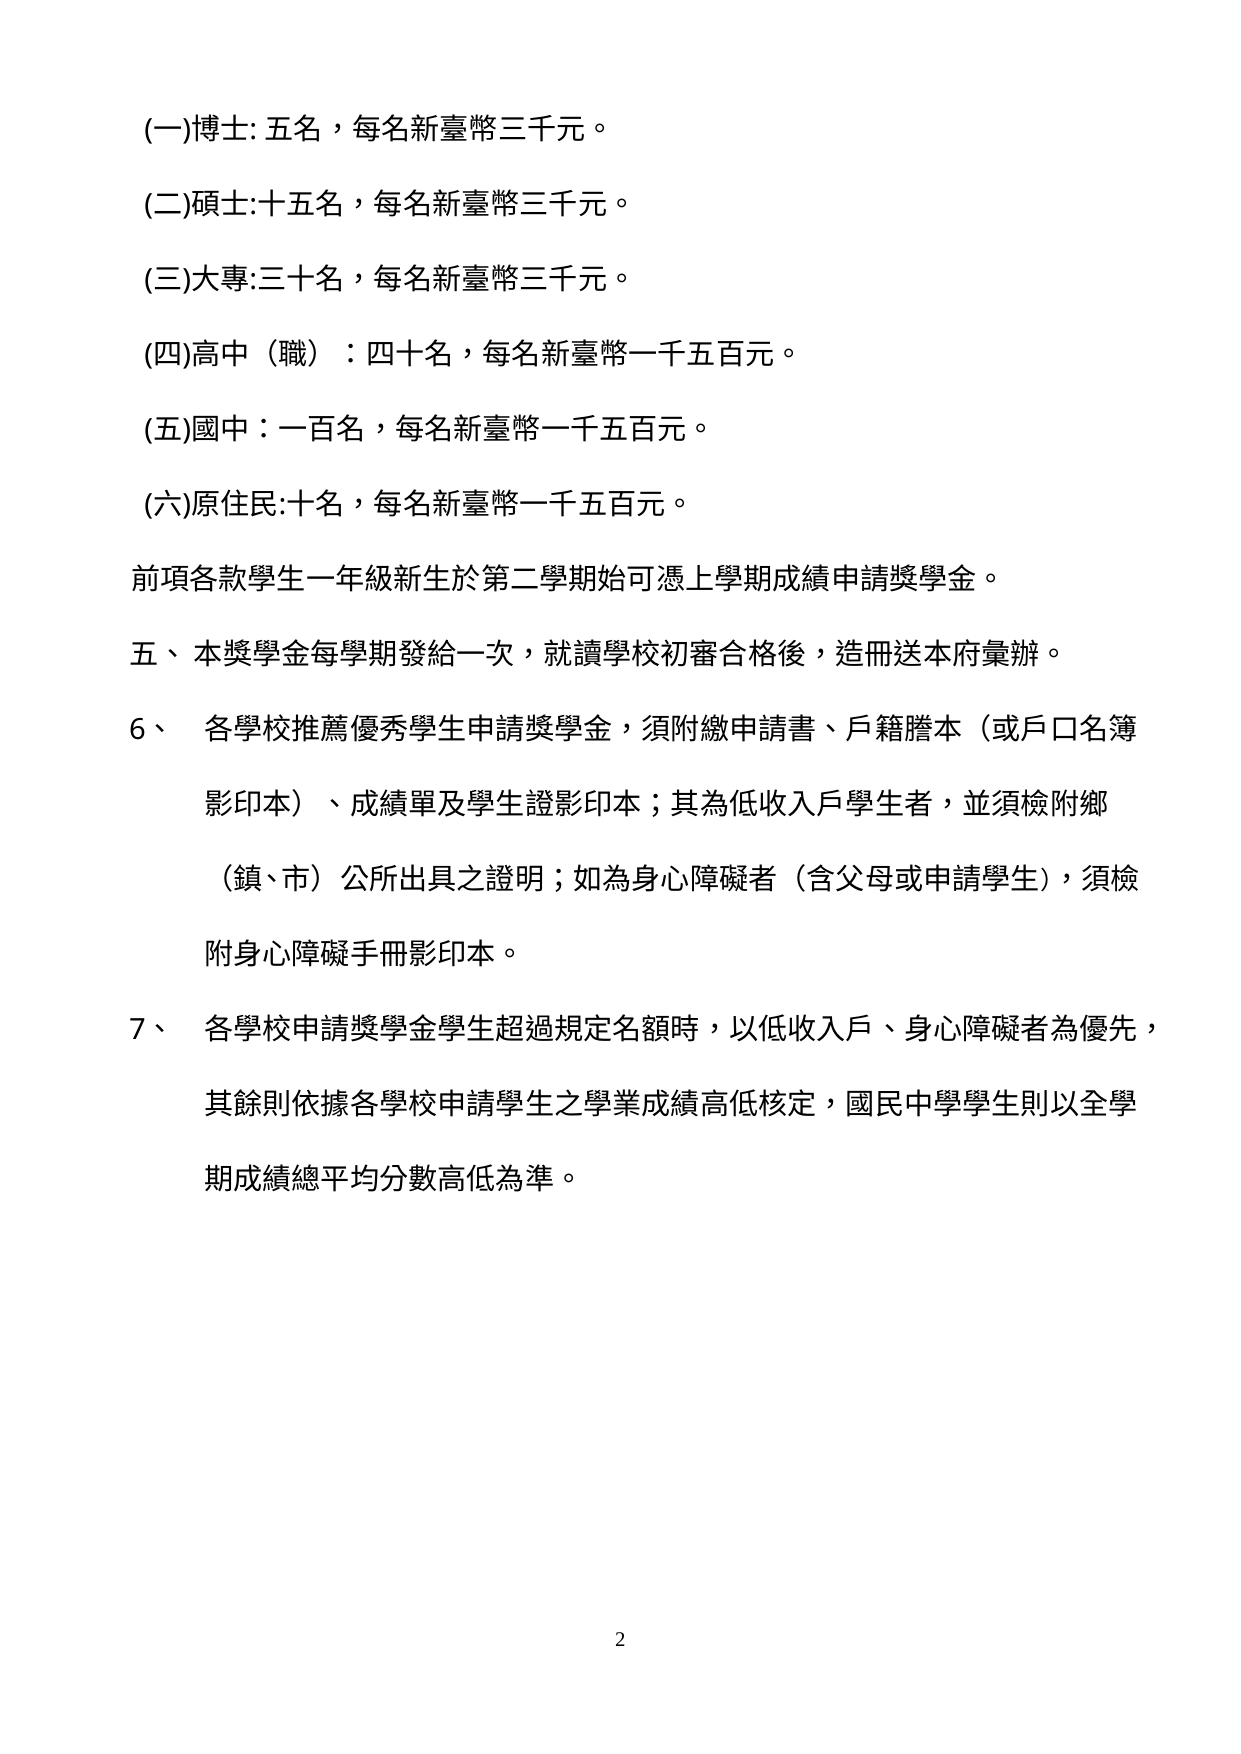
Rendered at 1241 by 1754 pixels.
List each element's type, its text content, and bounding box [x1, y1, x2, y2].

list 各學校推薦優秀學生申請獎學金，須附繳申請書、戶籍謄本（或戶口名簿影印本）、成績單及學生證影印本；其為低收入戶學生者，並須檢附鄉（鎮、市）公所出具之證明；如為身心障礙者（含父母或申請學生），須檢附身心障礙手冊影印本。 [129, 689, 1140, 989]
text 五、 本獎學金每學期發給一次，就讀學校初審合格後，造冊送本府彙辦。 [114, 614, 1140, 689]
text (三)大專:三十名，每名新臺幣三千元。 [100, 239, 1140, 314]
text (一)博士: 五名，每名新臺幣三千元。 [100, 89, 1140, 164]
list 各學校申請獎學金學生超過規定名額時，以低收入戶、身心障礙者為優先，其餘則依據各學校申請學生之學業成績高低核定，國民中學學生則以全學期成績總平均分數高低為準。 [129, 989, 1140, 1214]
text (四)高中（職）：四十名，每名新臺幣一千五百元。 [100, 314, 1140, 389]
text (二)碩士:十五名，每名新臺幣三千元。 [100, 164, 1140, 239]
text (六)原住民:十名，每名新臺幣一千五百元。 [100, 464, 1140, 539]
text (五)國中：一百名，每名新臺幣一千五百元。 [100, 389, 1140, 464]
text 前項各款學生一年級新生於第二學期始可憑上學期成績申請獎學金。 [100, 539, 1140, 614]
